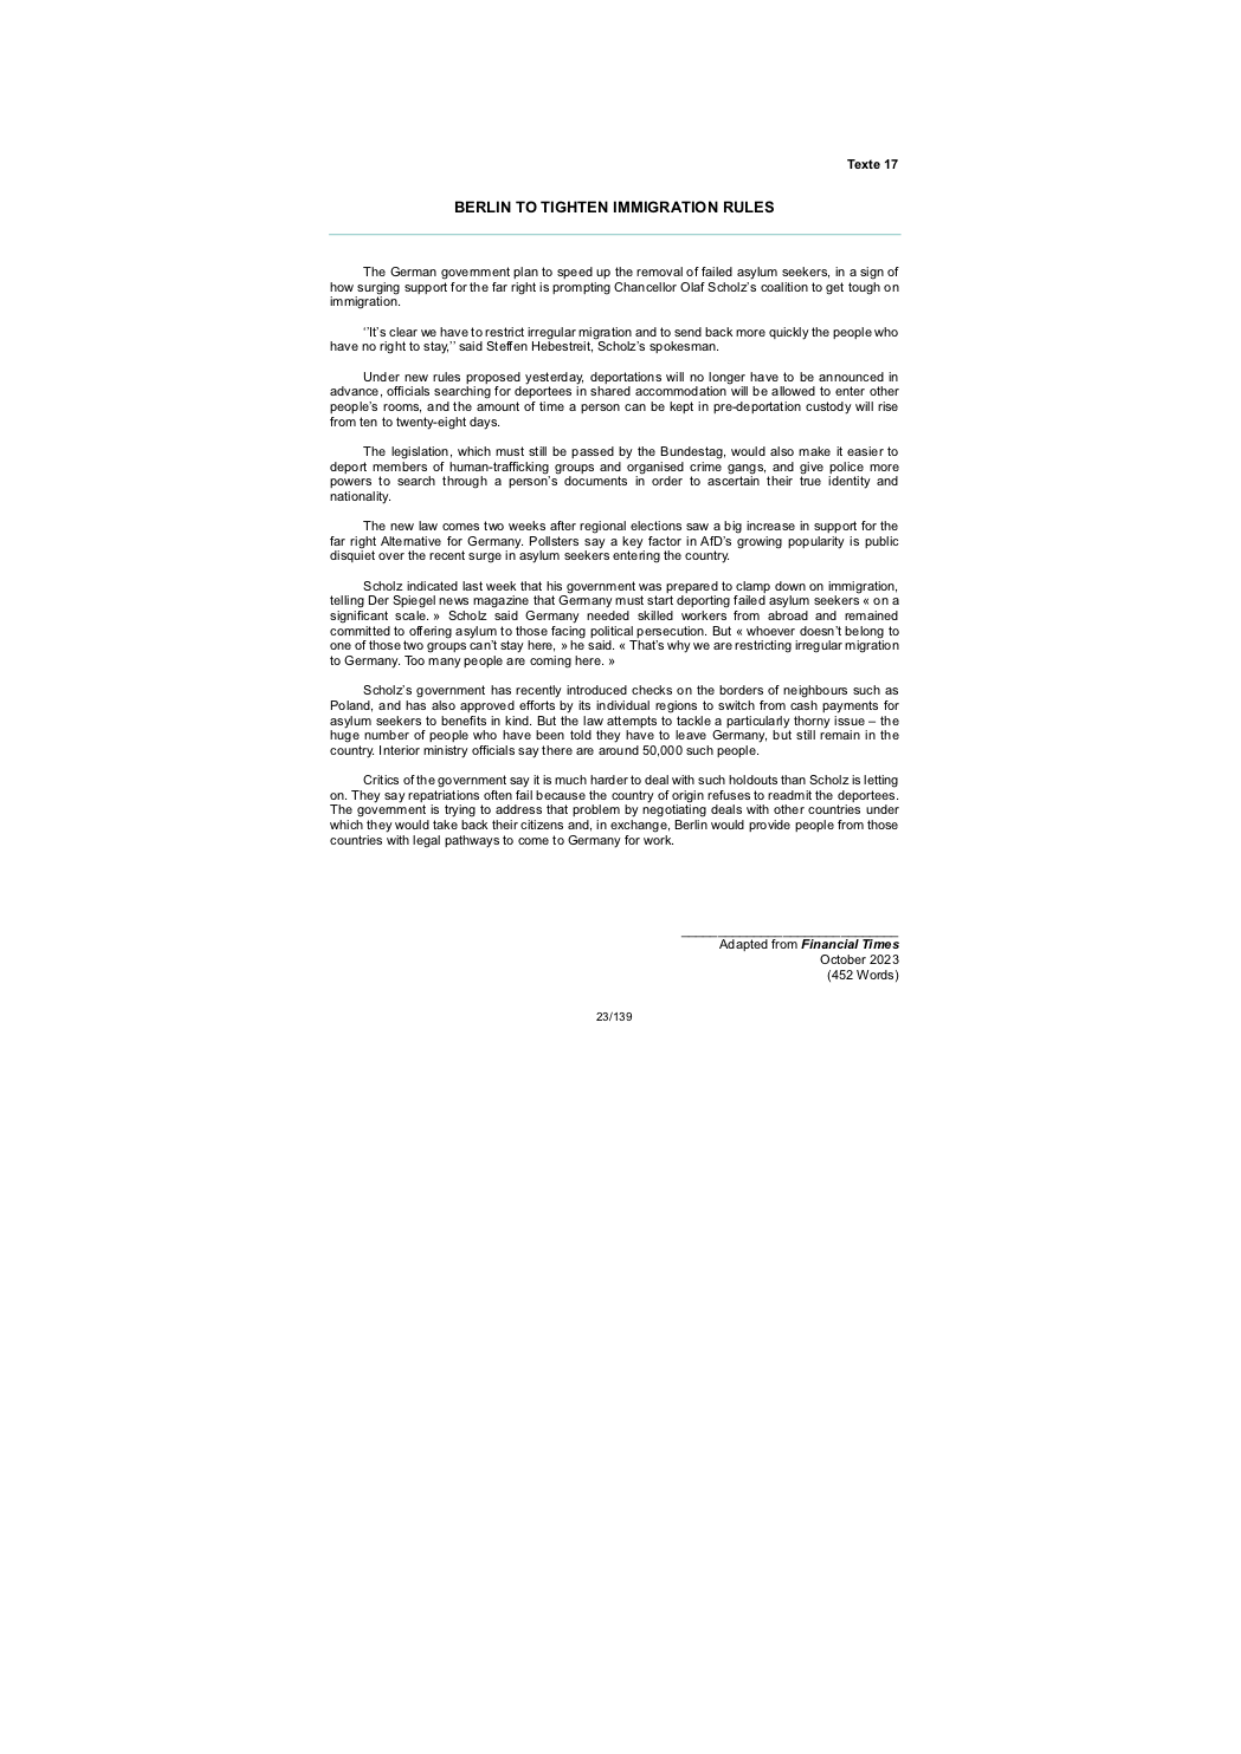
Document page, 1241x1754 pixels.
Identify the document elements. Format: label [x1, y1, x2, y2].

picture [317, 118, 923, 1048]
